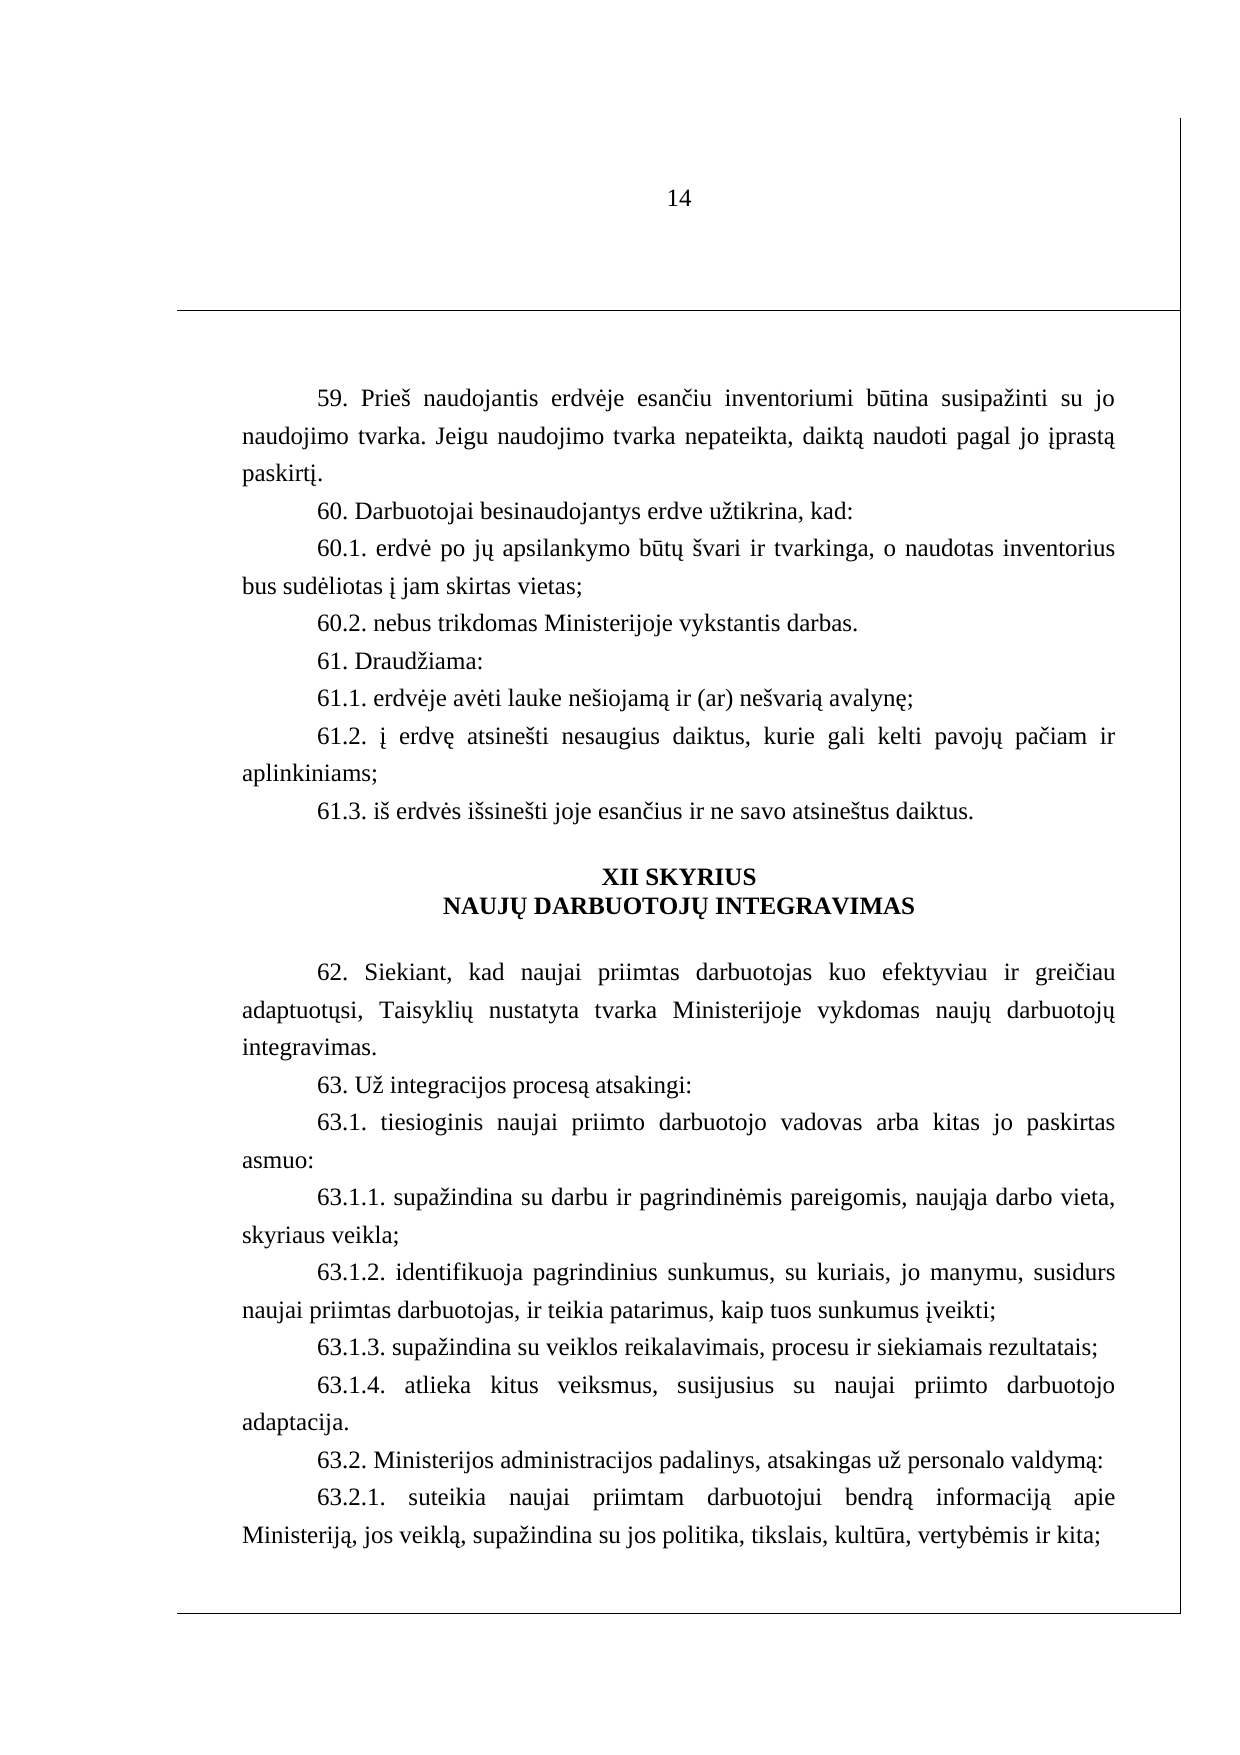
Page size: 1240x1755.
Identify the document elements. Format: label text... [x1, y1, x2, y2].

text 63.2. Ministerijos administracijos padalinys, atsakingas už personalo valdymą: [177, 1436, 1180, 1473]
text 61.1. erdvėje avėti lauke nešiojamą ir (ar) nešvarią avalynę; [177, 675, 1180, 712]
text 60.1. erdvė po jų apsilankymo būtų švari ir tvarkinga, o naudotas inventorius bus sudėliotas į jam skirtas vietas; [177, 525, 1180, 600]
text 60. Darbuotojai besinaudojantys erdve užtikrina, kad: [177, 487, 1180, 525]
text 63.1.1. supažindina su darbu ir pagrindinėmis pareigomis, naująja darbo vieta, skyriaus veikla; [177, 1173, 1180, 1248]
text 63.1. tiesioginis naujai priimto darbuotojo vadovas arba kitas jo paskirtas asmuo: [177, 1098, 1180, 1173]
text 59. Prieš naudojantis erdvėje esančiu inventoriumi būtina susipažinti su jo naudojimo tvarka. Jeigu naudojimo tvarka nepateikta, daiktą naudoti pagal jo įprastą paskirtį. [177, 310, 1180, 487]
text NAUJŲ DARBUOTOJŲ INTEGRAVIMAS [177, 891, 1180, 920]
text 63. Už integracijos procesą atsakingi: [177, 1061, 1180, 1098]
text 61.2. į erdvę atsinešti nesaugius daiktus, kurie gali kelti pavojų pačiam ir aplinkiniams; [177, 712, 1180, 787]
text 63.1.2. identifikuoja pagrindinius sunkumus, su kuriais, jo manymu, susidurs naujai priimtas darbuotojas, ir teikia patarimus, kaip tuos sunkumus įveikti; [177, 1248, 1180, 1323]
text 63.2.1. suteikia naujai priimtam darbuotojui bendrą informaciją apie Ministeriją, jos veiklą, supažindina su jos politika, tikslais, kultūra, vertybėmis ir kita; [177, 1473, 1180, 1613]
text XII SKYRIUS [177, 862, 1180, 891]
text 62. Siekiant, kad naujai priimtas darbuotojas kuo efektyviau ir greičiau adaptuotųsi, Taisyklių nustatyta tvarka Ministerijoje vykdomas naujų darbuotojų integravimas. [177, 948, 1180, 1061]
text 63.1.4. atlieka kitus veiksmus, susijusius su naujai priimto darbuotojo adaptacija. [177, 1361, 1180, 1436]
text 61. Draudžiama: [177, 637, 1180, 675]
text 60.2. nebus trikdomas Ministerijoje vykstantis darbas. [177, 600, 1180, 637]
text 61.3. iš erdvės išsinešti joje esančius ir ne savo atsineštus daiktus. [177, 787, 1180, 825]
text 63.1.3. supažindina su veiklos reikalavimais, procesu ir siekiamais rezultatais; [177, 1323, 1180, 1361]
